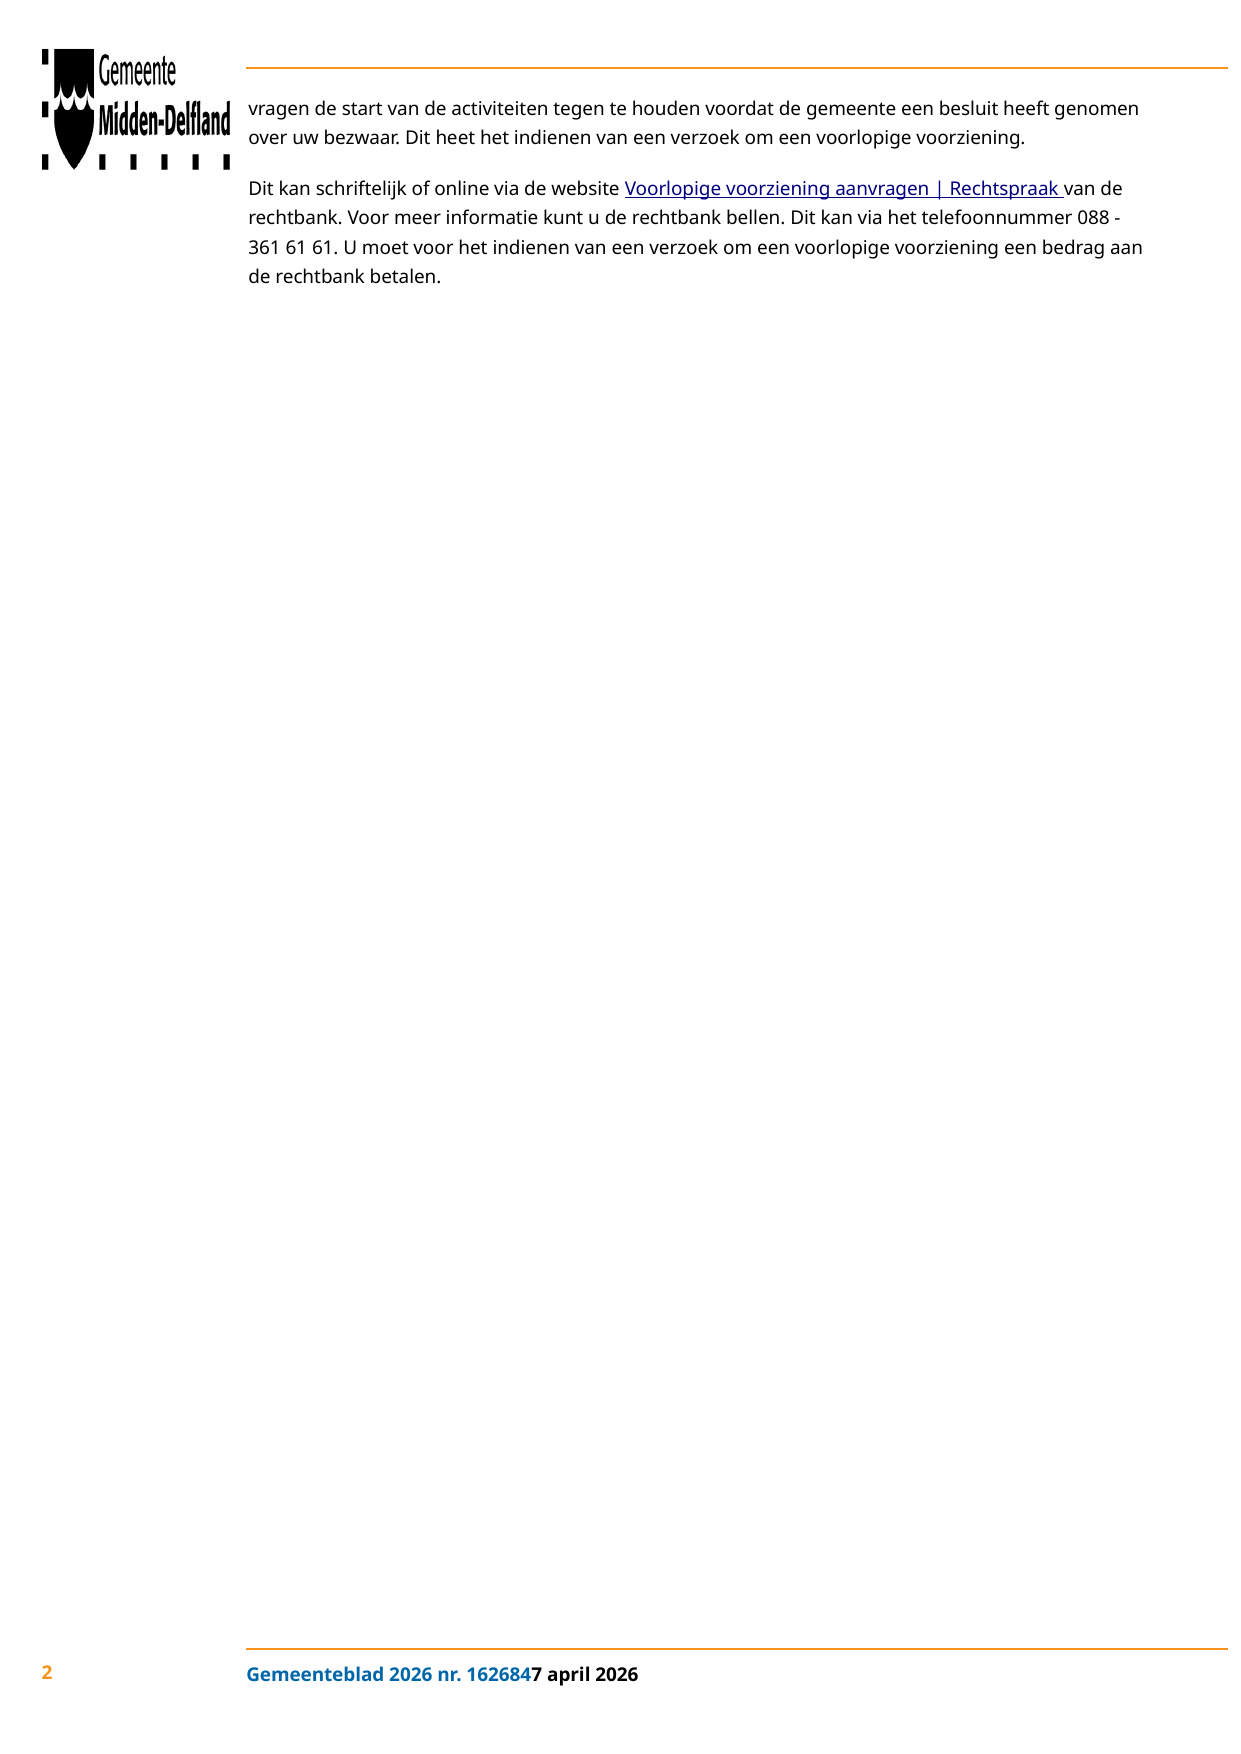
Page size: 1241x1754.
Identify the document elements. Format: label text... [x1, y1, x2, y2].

text Dit kan schriftelijk of online via de website Voorlopige voorziening aanvragen | Rechtspraak van de rechtbank. Voor meer informatie kunt u de rechtbank bellen. Dit kan via het telefoonnummer 088 - 361 61 61. U moet voor het indienen van een verzoek om een voorlopige voorziening een bedrag aan de rechtbank betalen. [248, 175, 1152, 289]
text vragen de start van de activiteiten tegen te houden voordat de gemeente een besluit heeft genomen over uw bezwaar. Dit heet het indienen van een verzoek om een voorlopige voorziening. [248, 95, 1152, 150]
picture [41, 47, 231, 172]
